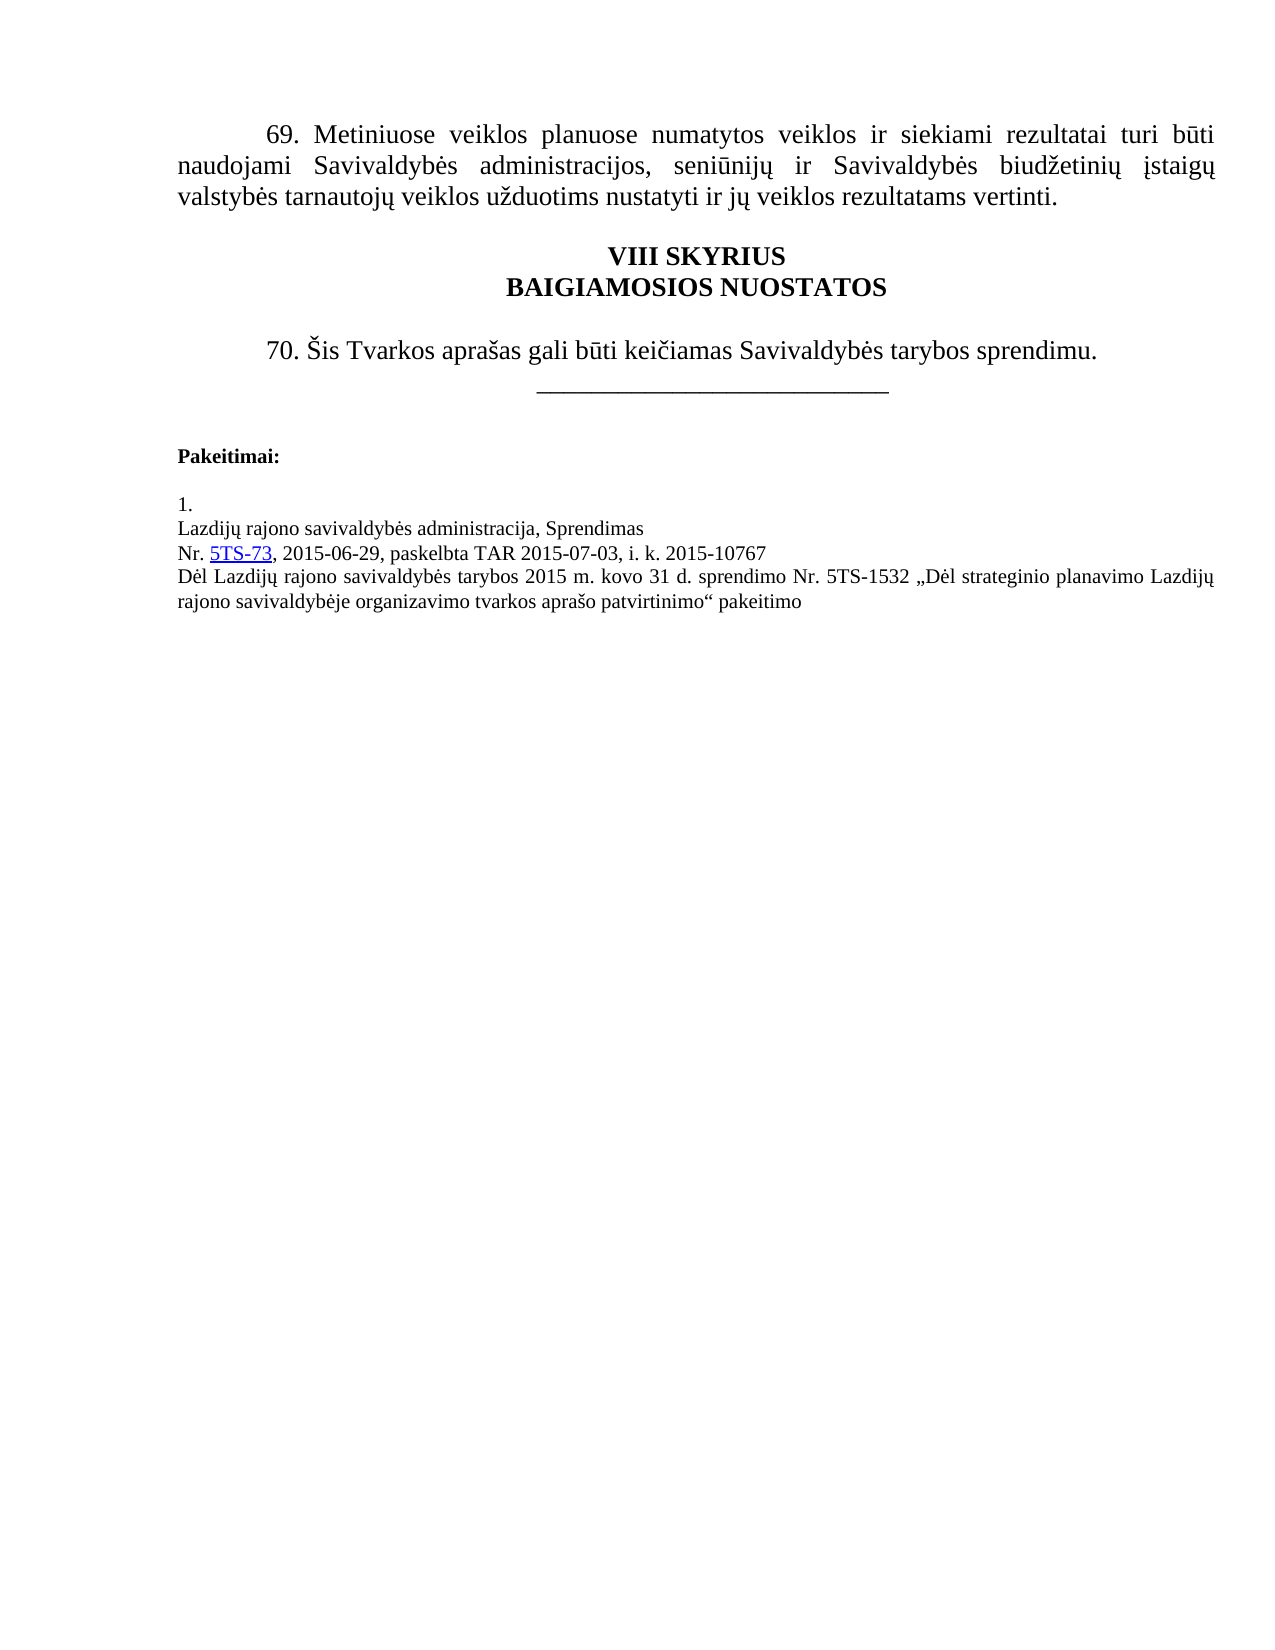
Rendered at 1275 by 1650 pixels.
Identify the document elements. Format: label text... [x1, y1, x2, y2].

text 70. Šis Tvarkos aprašas gali būti keičiamas Savivaldybės tarybos sprendimu. [177, 334, 1216, 365]
text 69. Metiniuose veiklos planuose numatytos veiklos ir siekiami rezultatai turi būti naudojami Savivaldybės administracijos, seniūnijų ir Savivaldybės biudžetinių įstaigų valstybės tarnautojų veiklos užduotims nustatyti ir jų veiklos rezultatams vertinti. [177, 118, 1216, 212]
text Pakeitimai: [177, 444, 1216, 468]
text Lazdijų rajono savivaldybės administracija, Sprendimas [177, 516, 1216, 540]
text Nr. 5TS-73, 2015-06-29, paskelbta TAR 2015-07-03, i. k. 2015-10767 [177, 540, 1216, 564]
text Dėl Lazdijų rajono savivaldybės tarybos 2015 m. kovo 31 d. sprendimo Nr. 5TS-1532 „Dėl strateginio planavimo Lazdijų rajono savivaldybėje organizavimo tvarkos aprašo patvirtinimo“ pakeitimo [177, 564, 1216, 613]
text BAIGIAMOSIOS NUOSTATOS [177, 271, 1216, 303]
text VIII SKYRIUS [177, 240, 1216, 271]
text 1. [177, 492, 1216, 516]
text __________________________ [177, 365, 1216, 396]
